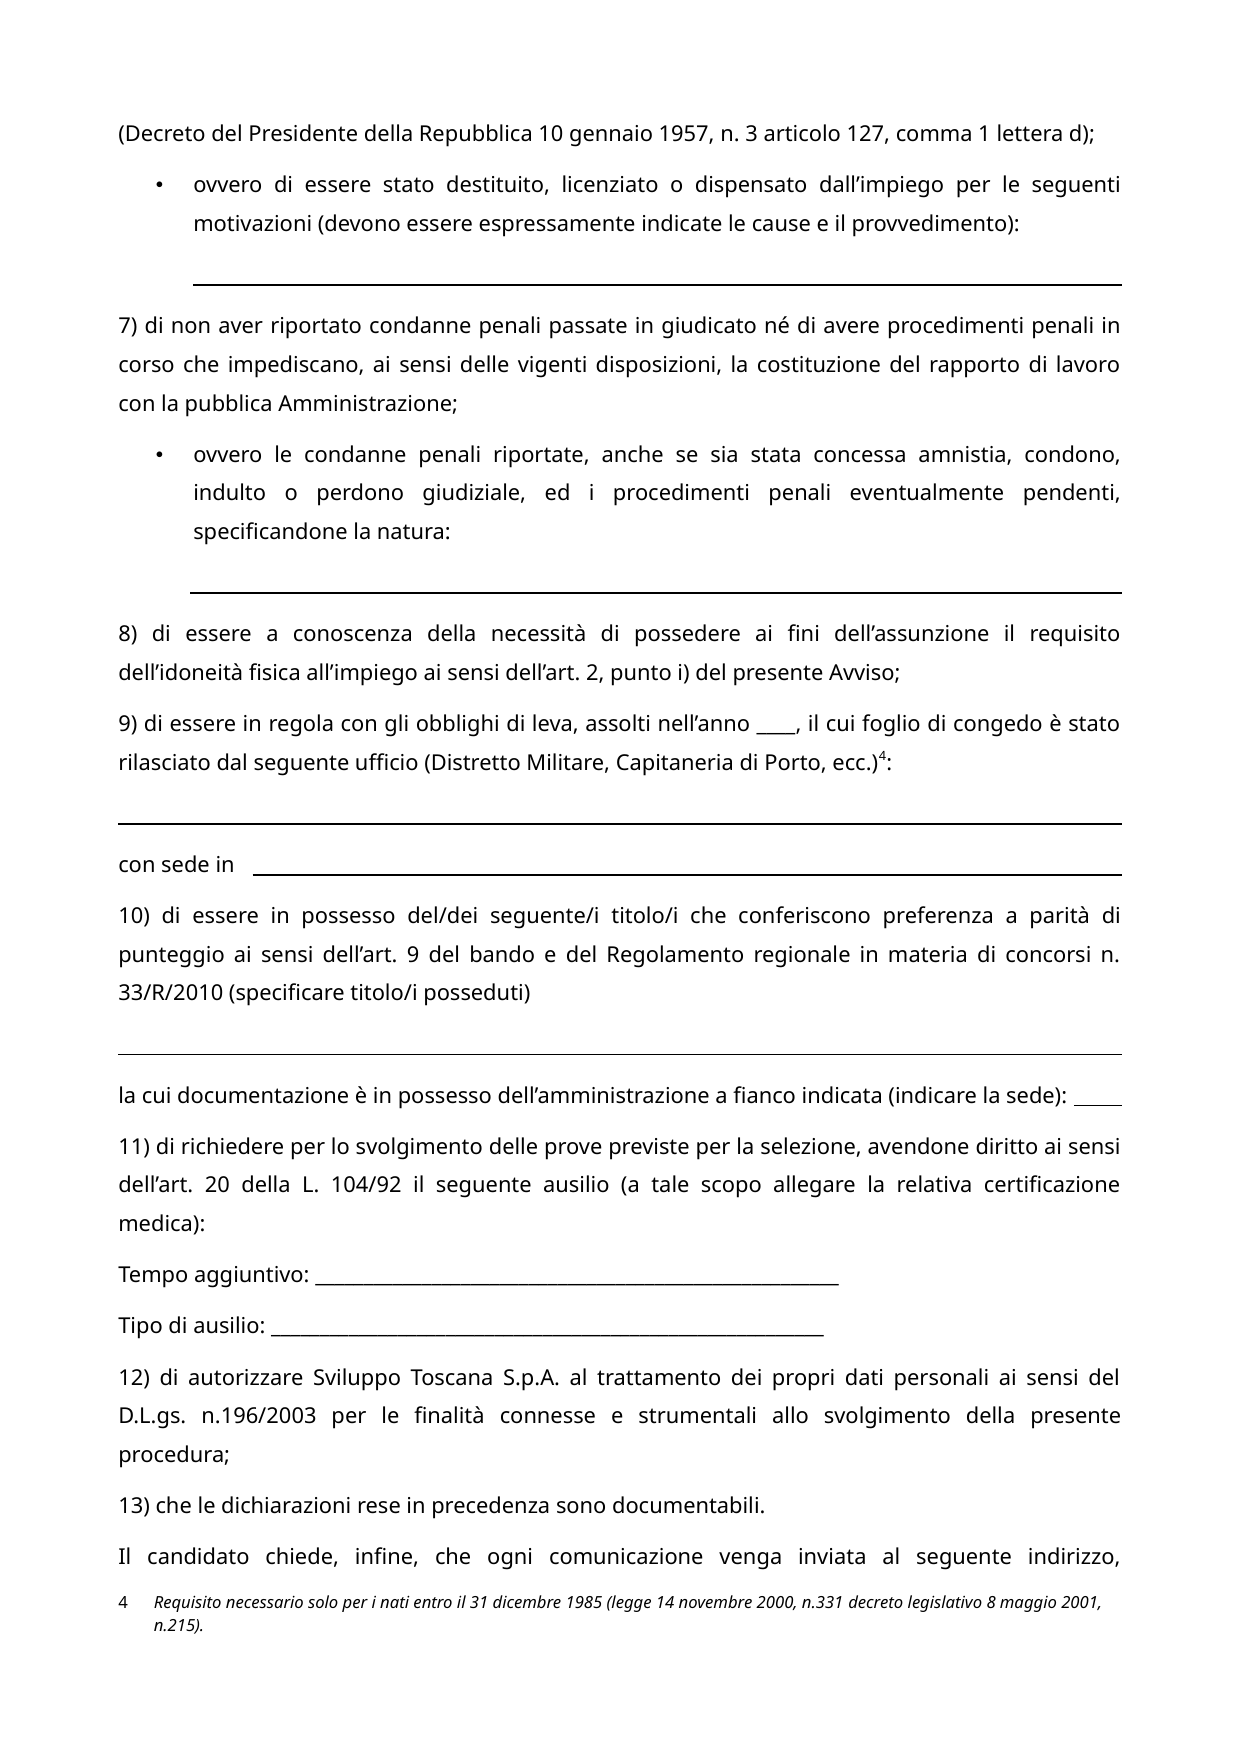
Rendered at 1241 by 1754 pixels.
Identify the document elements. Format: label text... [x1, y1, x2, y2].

text 7) di non aver riportato condanne penali passate in giudicato né di avere procedimenti penali in corso che impediscano, ai sensi delle vigenti disposizioni, la costituzione del rapporto di lavoro con la pubblica Amministrazione; [118, 310, 1122, 417]
text 8) di essere a conoscenza della necessità di possedere ai fini dell’assunzione il requisito dell’idoneità fisica all’impiego ai sensi dell’art. 2, punto i) del presente Avviso; [118, 618, 1122, 687]
text 10) di essere in possesso del/dei seguente/i titolo/i che conferiscono preferenza a parità di punteggio ai sensi dell’art. 9 del bando e del Regolamento regionale in materia di concorsi n. 33/R/2010 (specificare titolo/i posseduti) [118, 900, 1122, 1007]
text 11) di richiedere per lo svolgimento delle prove previste per la selezione, avendone diritto ai sensi dell’art. 20 della L. 104/92 il seguente ausilio (a tale scopo allegare la relativa certificazione medica): [118, 1131, 1122, 1238]
text con sede in [118, 849, 1122, 879]
text 12) di autorizzare Sviluppo Toscana S.p.A. al trattamento dei propri dati personali ai sensi del D.L.gs. n.196/2003 per le finalità connesse e strumentali allo svolgimento della presente procedura; [118, 1362, 1122, 1469]
text Tempo aggiuntivo: ______________________________________________________ [118, 1259, 1122, 1289]
text 9) di essere in regola con gli obblighi di leva, assolti nell’anno ____, il cui foglio di congedo è stato rilasciato dal seguente ufficio (Distretto Militare, Capitaneria di Porto, ecc.): [118, 708, 1122, 776]
text Requisito necessario solo per i nati entro il 31 dicembre 1985 (legge 14 novembre 2000, n.331 decreto legislativo 8 maggio 2001, n.215). [118, 1590, 1122, 1636]
text Il candidato chiede, infine, che ogni comunicazione venga inviata al seguente indirizzo, [118, 1541, 1122, 1571]
text (Decreto del Presidente della Repubblica 10 gennaio 1957, n. 3 articolo 127, comma 1 lettera d); [118, 118, 1122, 148]
text la cui documentazione è in possesso dell’amministrazione a fianco indicata (indicare la sede): [118, 1080, 1122, 1109]
list ovvero le condanne penali riportate, anche se sia stata concessa amnistia, condono, indulto o perdono giudiziale, ed i procedimenti penali eventualmente pendenti, specificandone la natura: [156, 439, 1122, 546]
text 13) che le dichiarazioni rese in precedenza sono documentabili. [118, 1490, 1122, 1520]
text Tipo di ausilio: _________________________________________________________ [118, 1310, 1122, 1340]
list ovvero di essere stato destituito, licenziato o dispensato dall’impiego per le seguenti motivazioni (devono essere espressamente indicate le cause e il provvedimento): [156, 169, 1122, 238]
